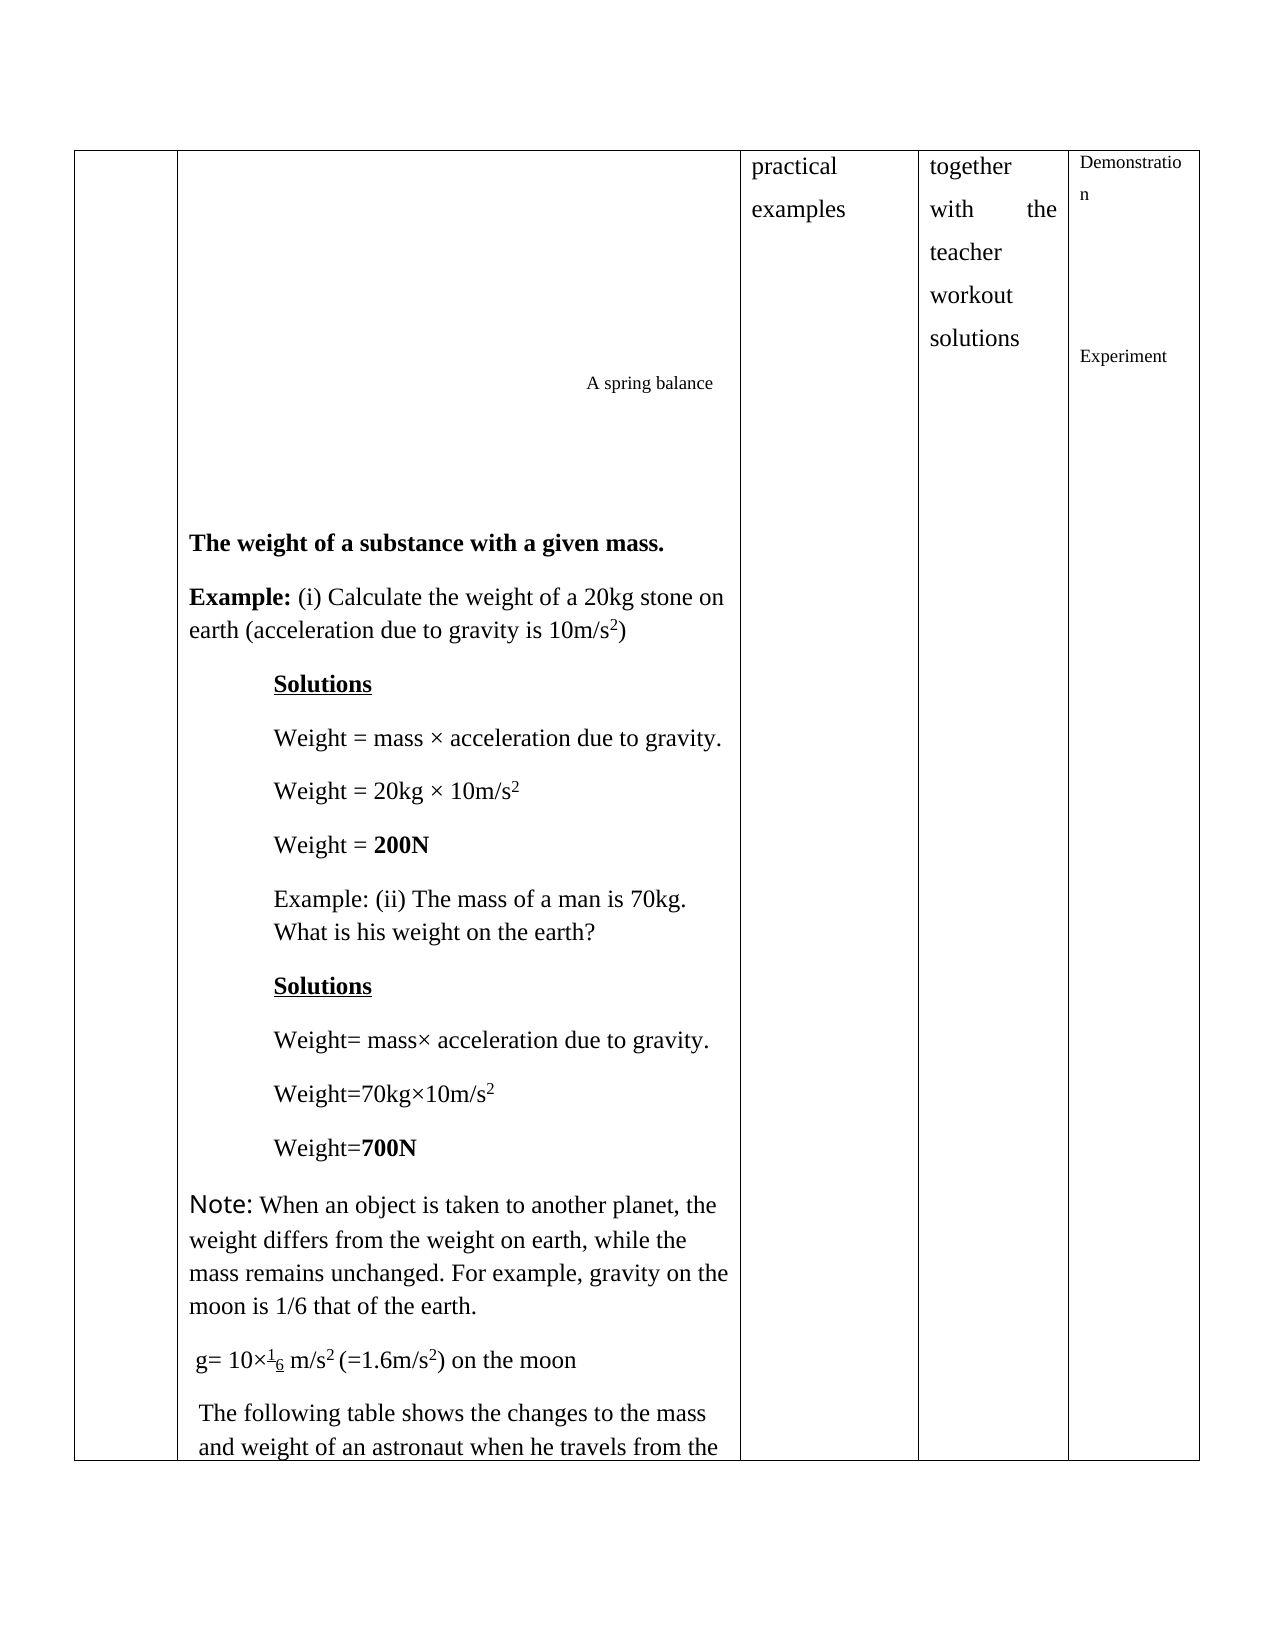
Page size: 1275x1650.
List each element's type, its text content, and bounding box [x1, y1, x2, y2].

table_cell together with the teacher workout solutions [919, 151, 1068, 1460]
table_cell A spring balance The weight of a substance with a given mass. Example: (i) Calculate the weight of a 20kg stone on earth (acceleration due to gravity is 10m/s2) Solutions Weight = mass × acceleration due to gravity. Weight = 20kg × 10m/s2 Weight = 200N Example: (ii) The mass of a man is 70kg. What is his weight on the earth? Solutions Weight= mass× acceleration due to gravity. Weight=70kg×10m/s2 Weight=700N Note: When an object is taken to another planet, the weight differs from the weight on earth, while the mass remains unchanged. For example, gravity on the moon is 1/6 that of the earth. g= 10×16 m/s2 (=1.6m/s2) on the moon The following table shows the changes to the mass and weight of an astronaut when he travels from the [178, 151, 740, 1460]
table_cell practical examples [741, 151, 918, 1460]
table_cell [75, 151, 177, 1460]
table_cell Demonstration Experiment [1069, 151, 1199, 1460]
